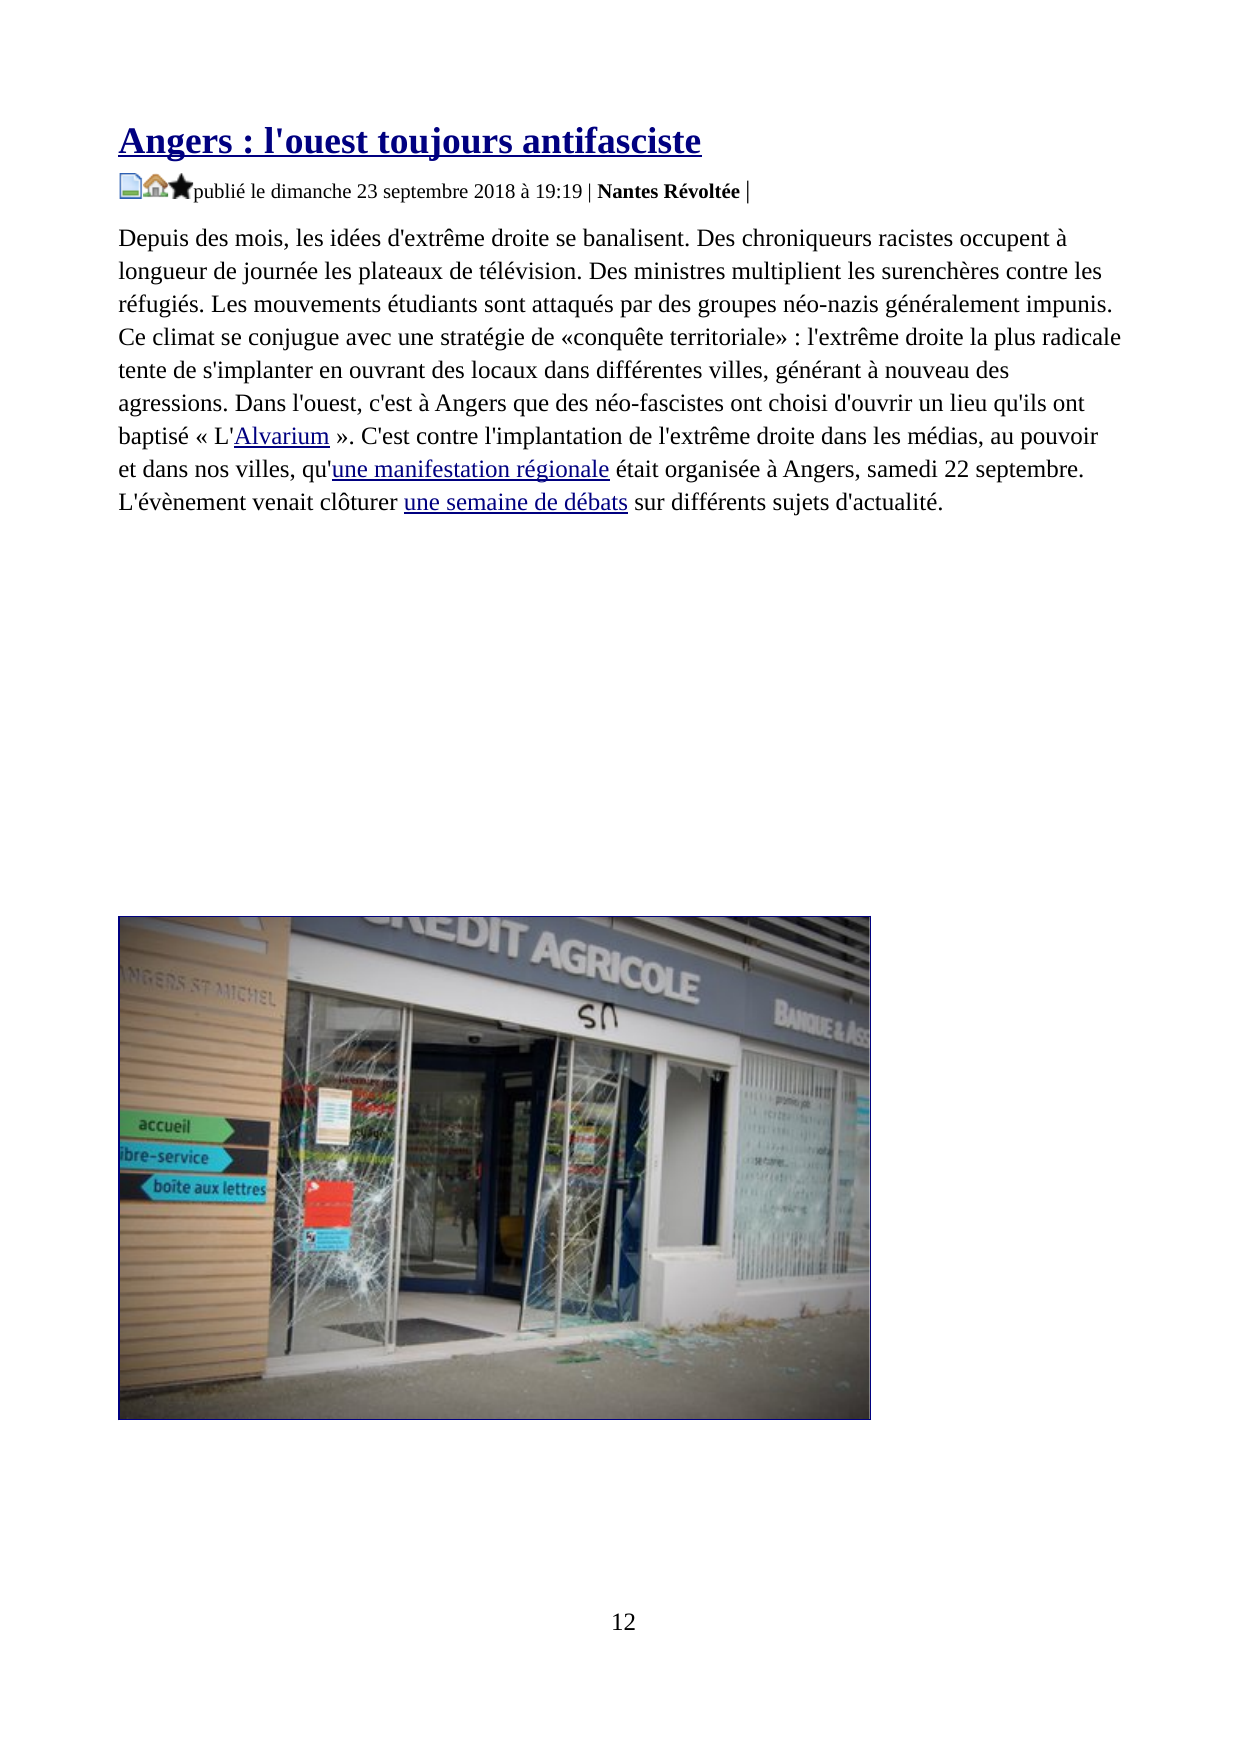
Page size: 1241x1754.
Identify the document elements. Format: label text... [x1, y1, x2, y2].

text Depuis des mois, les idées d'extrême droite se banalisent. Des chroniqueurs racistes occupent à longueur de journée les plateaux de télévision. Des ministres multiplient les surenchères contre les réfugiés. Les mouvements étudiants sont attaqués par des groupes néo-nazis généralement impunis. Ce climat se conjugue avec une stratégie de «conquête territoriale» : l'extrême droite la plus radicale tente de s'implanter en ouvrant des locaux dans différentes villes, générant à nouveau des agressions. Dans l'ouest, c'est à Angers que des néo-fascistes ont choisi d'ouvrir un lieu qu'ils ont baptisé « L'Alvarium ». C'est contre l'implantation de l'extrême droite dans les médias, au pouvoir et dans nos villes, qu'une manifestation régionale était organisée à Angers, samedi 22 septembre. L'évènement venait clôturer une semaine de débats sur différents sujets d'actualité. [118, 223, 1122, 516]
picture [120, 917, 870, 1419]
picture [118, 173, 194, 199]
text publié le dimanche 23 septembre 2018 à 19:19 | Nantes Révoltée | [118, 174, 1122, 204]
subtitle Angers : l'ouest toujours antifasciste [118, 118, 1122, 161]
